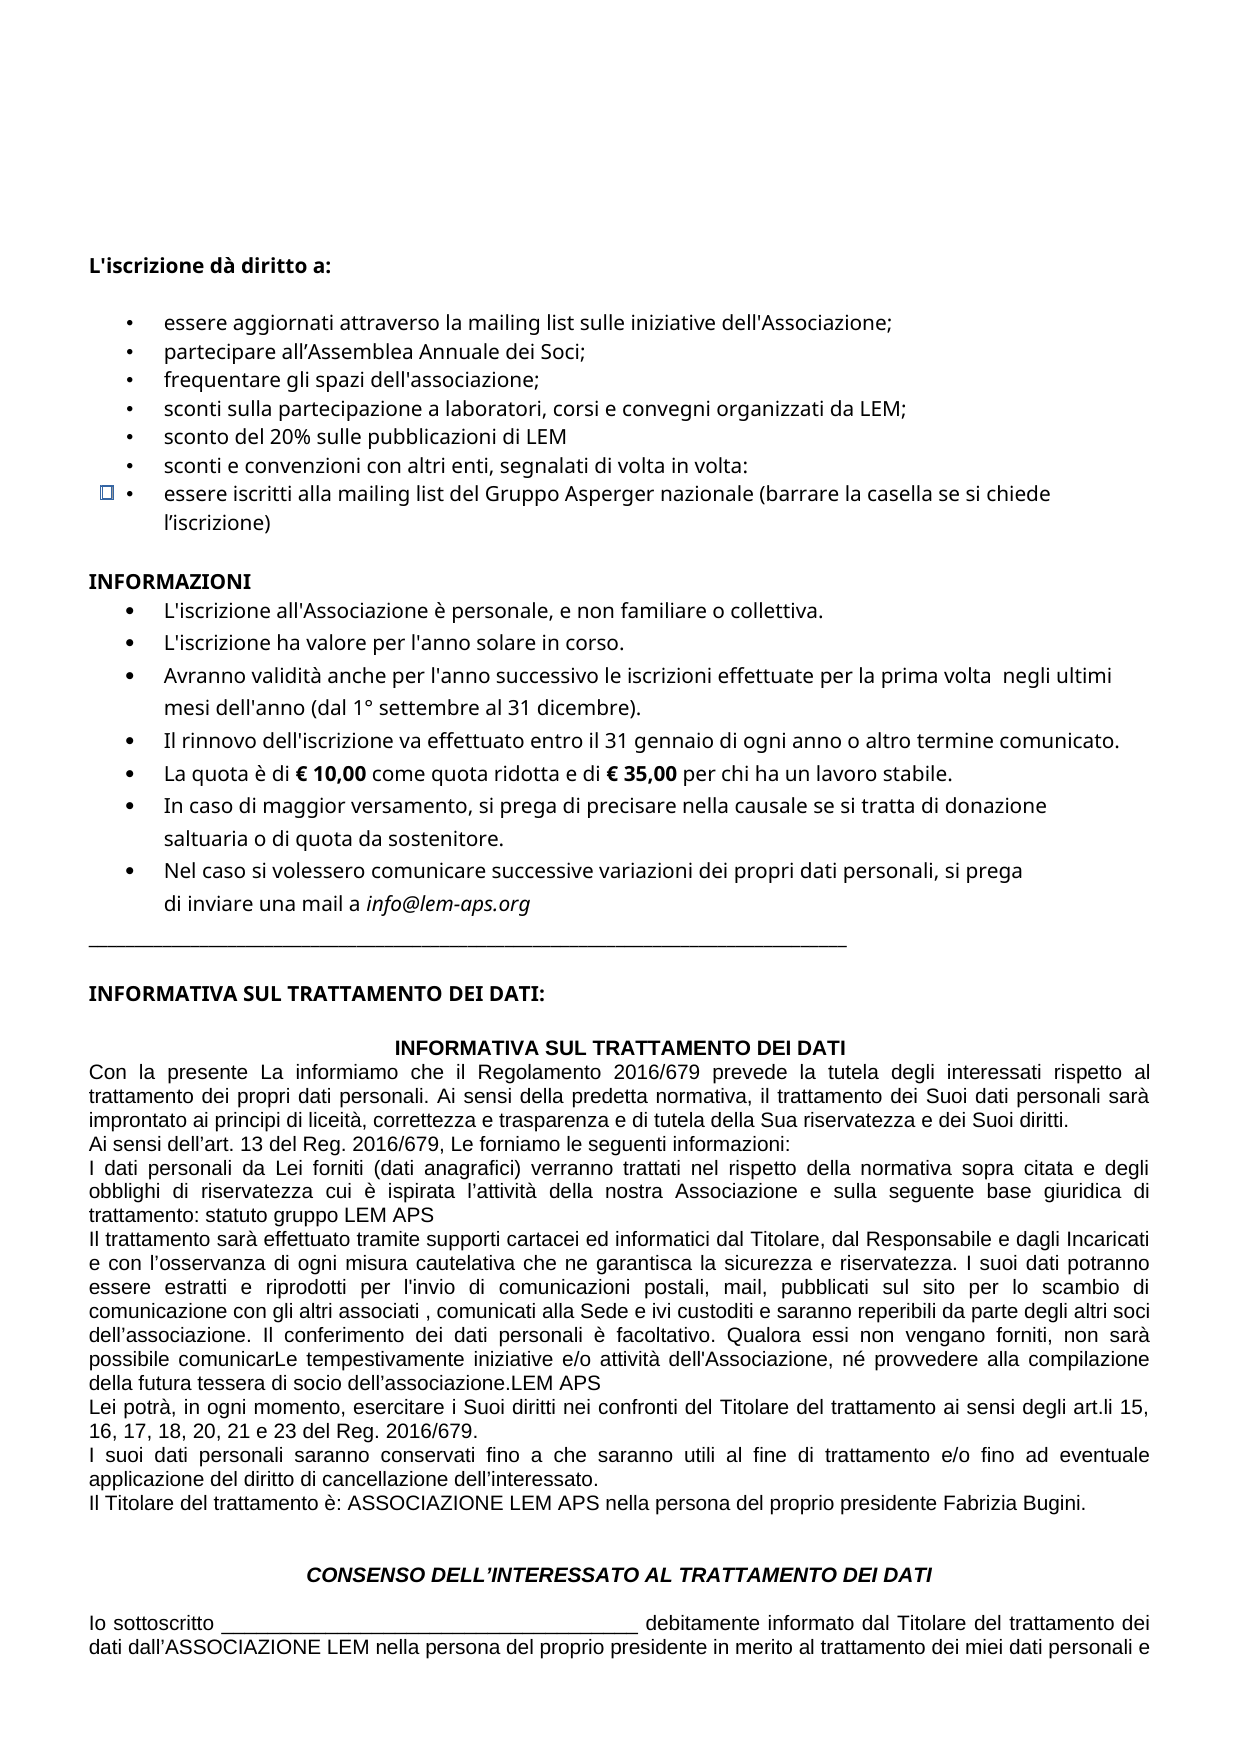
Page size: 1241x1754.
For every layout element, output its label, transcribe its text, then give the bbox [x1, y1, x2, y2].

list partecipare all’Assemblea Annuale dei Soci; [126, 337, 1152, 365]
text INFORMAZIONI [88, 567, 1152, 596]
list saltuaria o di quota da sostenitore. [126, 824, 1152, 852]
text INFORMATIVA SUL TRATTAMENTO DEI DATI: [88, 979, 1152, 1007]
text CONSENSO DELL’INTERESSATO AL TRATTAMENTO DEI DATI [88, 1563, 1152, 1587]
text I dati personali da Lei forniti (dati anagrafici) verranno trattati nel rispetto della normativa sopra citata e degli obblighi di riservatezza cui è ispirata l’attività della nostra Associazione e sulla seguente base giuridica di trattamento: statuto gruppo LEM APS [88, 1155, 1152, 1227]
list frequentare gli spazi dell'associazione; [126, 365, 1152, 394]
list Il rinnovo dell'iscrizione va effettuato entro il 31 gennaio di ogni anno o altro termine comunicato. [126, 726, 1152, 754]
text Il Titolare del trattamento è: ASSOCIAZIONE LEM APS nella persona del proprio presidente Fabrizia Bugini. [88, 1491, 1152, 1515]
text Il trattamento sarà effettuato tramite supporti cartacei ed informatici dal Titolare, dal Responsabile e dagli Incaricati e con l’osservanza di ogni misura cautelativa che ne garantisca la sicurezza e riservatezza. I suoi dati potranno essere estratti e riprodotti per l'invio di comunicazioni postali, mail, pubblicati sul sito per lo scambio di comunicazione con gli altri associati , comunicati alla Sede e ivi custoditi e saranno reperibili da parte degli altri soci dell’associazione. Il conferimento dei dati personali è facoltativo. Qualora essi non vengano forniti, non sarà possibile comunicarLe tempestivamente iniziative e/o attività dell'Associazione, né provvedere alla compilazione della futura tessera di socio dell’associazione.LEM APS [88, 1227, 1152, 1395]
text I suoi dati personali saranno conservati fino a che saranno utili al fine di trattamento e/o fino ad eventuale applicazione del diritto di cancellazione dell’interessato. [88, 1443, 1152, 1491]
text Con la presente La informiamo che il Regolamento 2016/679 prevede la tutela degli interessati rispetto al trattamento dei propri dati personali. Ai sensi della predetta normativa, il trattamento dei Suoi dati personali sarà improntato ai principi di liceità, correttezza e trasparenza e di tutela della Sua riservatezza e dei Suoi diritti. [88, 1059, 1152, 1131]
list sconto del 20% sulle pubblicazioni di LEM [126, 422, 1152, 451]
text __________________________________________________________________________________ [88, 922, 1152, 950]
text Lei potrà, in ogni momento, esercitare i Suoi diritti nei confronti del Titolare del trattamento ai sensi degli art.li 15, 16, 17, 18, 20, 21 e 23 del Reg. 2016/679. [88, 1395, 1152, 1443]
list In caso di maggior versamento, si prega di precisare nella causale se si tratta di donazione [126, 791, 1152, 820]
list di inviare una mail a info@lem-aps.org [126, 889, 1152, 918]
list Nel caso si volessero comunicare successive variazioni dei propri dati personali, si prega [126, 857, 1152, 885]
list La quota è di € 10,00 come quota ridotta e di € 35,00 per chi ha un lavoro stabile. [126, 759, 1152, 787]
text INFORMATIVA SUL TRATTAMENTO DEI DATI [88, 1036, 1152, 1059]
list L'iscrizione ha valore per l'anno solare in corso. [126, 628, 1152, 657]
list L'iscrizione all'Associazione è personale, e non familiare o collettiva. [126, 596, 1152, 624]
list sconti sulla partecipazione a laboratori, corsi e convegni organizzati da LEM; [126, 394, 1152, 422]
text Io sottoscritto ____________________________________ debitamente informato dal Titolare del trattamento dei dati dall’ASSOCIAZIONE LEM nella persona del proprio presidente in merito al trattamento dei miei dati personali e [88, 1611, 1152, 1658]
list essere iscritti alla mailing list del Gruppo Asperger nazionale (barrare la casella se si chiede l’iscrizione) [126, 479, 1152, 536]
list essere aggiornati attraverso la mailing list sulle iniziative dell'Associazione; [126, 308, 1152, 337]
list Avranno validità anche per l'anno successivo le iscrizioni effettuate per la prima volta negli ultimi mesi dell'anno (dal 1° settembre al 31 dicembre). [126, 661, 1152, 722]
list sconti e convenzioni con altri enti, segnalati di volta in volta: [126, 451, 1152, 479]
text L'iscrizione dà diritto a: [88, 252, 1152, 280]
text Ai sensi dell’art. 13 del Reg. 2016/679, Le forniamo le seguenti informazioni: [88, 1131, 1152, 1155]
